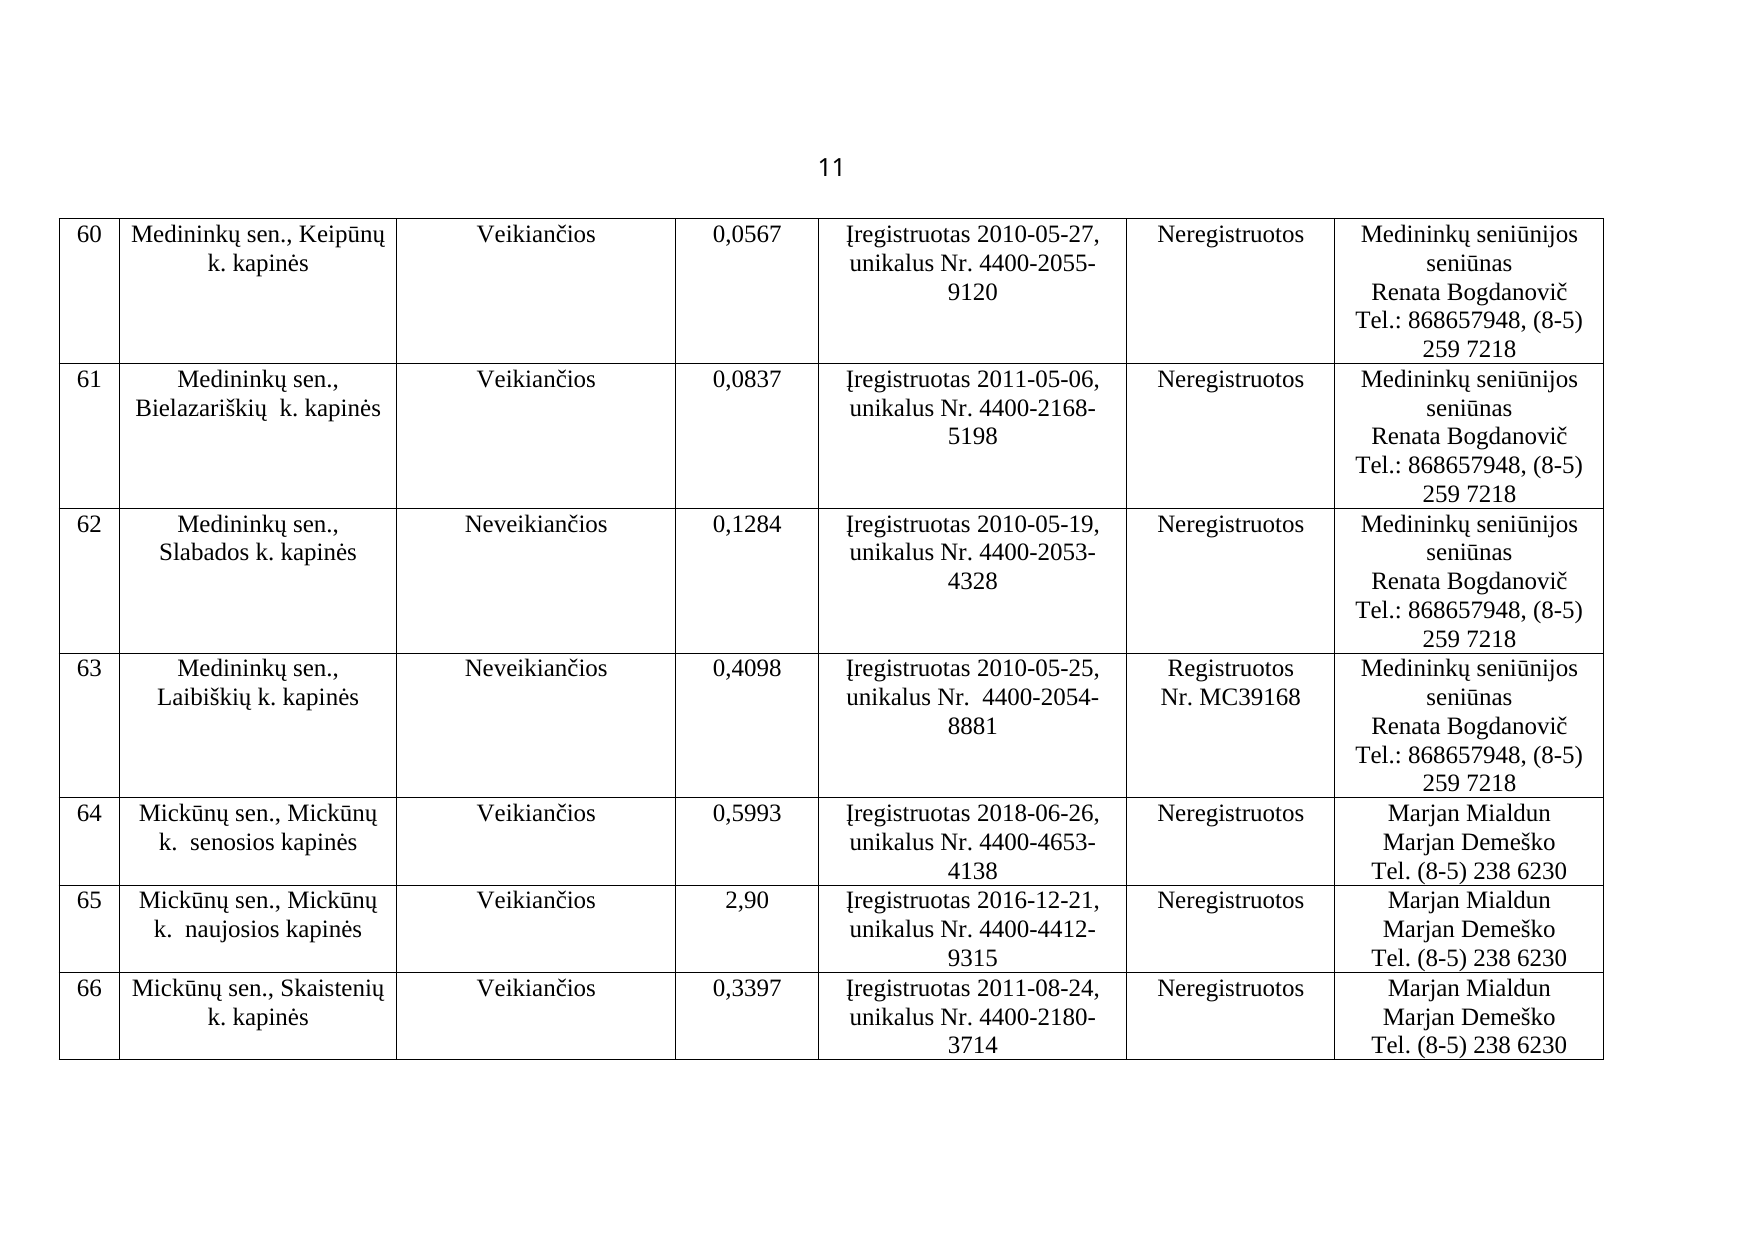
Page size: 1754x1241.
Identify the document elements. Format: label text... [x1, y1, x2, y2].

table_cell Veikiančios [397, 219, 675, 363]
table_cell 0,4098 [676, 654, 818, 797]
table_cell Medininkų sen., Slabados k. kapinės [120, 509, 396, 652]
table_cell Įregistruotas 2011-08-24, unikalus Nr. 4400-2180-3714 [819, 973, 1126, 1059]
table_cell Neveikiančios [397, 654, 675, 797]
table_cell 61 [60, 364, 119, 508]
table_cell 0,5993 [676, 798, 818, 884]
table_cell Marjan Mialdun Marjan Demeško Tel. (8-5) 238 6230 [1335, 973, 1603, 1059]
table_cell 65 [60, 886, 119, 972]
table_cell Medininkų seniūnijos seniūnas Renata Bogdanovič Tel.: 868657948, (8-5) 259 7218 [1335, 364, 1603, 508]
table_cell Marjan Mialdun Marjan Demeško Tel. (8-5) 238 6230 [1335, 886, 1603, 972]
table_cell Medininkų seniūnijos seniūnas Renata Bogdanovič Tel.: 868657948, (8-5) 259 7218 [1335, 509, 1603, 652]
table_cell Įregistruotas 2016-12-21, unikalus Nr. 4400-4412-9315 [819, 886, 1126, 972]
table_cell Veikiančios [397, 973, 675, 1059]
table_cell 64 [60, 798, 119, 884]
table_cell Įregistruotas 2010-05-27, unikalus Nr. 4400-2055-9120 [819, 219, 1126, 363]
table_cell 60 [60, 219, 119, 363]
table_cell 0,0567 [676, 219, 818, 363]
table_cell Marjan Mialdun Marjan Demeško Tel. (8-5) 238 6230 [1335, 798, 1603, 884]
table_cell Neregistruotos [1127, 364, 1334, 508]
table_cell Mickūnų sen., Skaistenių k. kapinės [120, 973, 396, 1059]
table_cell Neregistruotos [1127, 886, 1334, 972]
table_cell Veikiančios [397, 798, 675, 884]
table_cell Registruotos Nr. MC39168 [1127, 654, 1334, 797]
table_cell Neregistruotos [1127, 973, 1334, 1059]
table_cell Neregistruotos [1127, 219, 1334, 363]
table_cell 0,1284 [676, 509, 818, 652]
table_cell Medininkų seniūnijos seniūnas Renata Bogdanovič Tel.: 868657948, (8-5) 259 7218 [1335, 219, 1603, 363]
table_cell Mickūnų sen., Mickūnų k. naujosios kapinės [120, 886, 396, 972]
table_cell 66 [60, 973, 119, 1059]
table_cell Medininkų sen., Keipūnų k. kapinės [120, 219, 396, 363]
table_cell Medininkų sen., Bielazariškių k. kapinės [120, 364, 396, 508]
table_cell Medininkų sen., Laibiškių k. kapinės [120, 654, 396, 797]
table_cell 62 [60, 509, 119, 652]
table_cell Įregistruotas 2010-05-25, unikalus Nr. 4400-2054-8881 [819, 654, 1126, 797]
table_cell Įregistruotas 2011-05-06, unikalus Nr. 4400-2168-5198 [819, 364, 1126, 508]
table_cell Įregistruotas 2010-05-19, unikalus Nr. 4400-2053-4328 [819, 509, 1126, 652]
table_cell 0,3397 [676, 973, 818, 1059]
table_cell Medininkų seniūnijos seniūnas Renata Bogdanovič Tel.: 868657948, (8-5) 259 7218 [1335, 654, 1603, 797]
table_cell 0,0837 [676, 364, 818, 508]
table_cell 63 [60, 654, 119, 797]
table_cell Įregistruotas 2018-06-26, unikalus Nr. 4400-4653-4138 [819, 798, 1126, 884]
table_cell Neregistruotos [1127, 509, 1334, 652]
table_cell Neveikiančios [397, 509, 675, 652]
table_cell Veikiančios [397, 364, 675, 508]
table_cell 2,90 [676, 886, 818, 972]
table_cell Neregistruotos [1127, 798, 1334, 884]
table_cell Veikiančios [397, 886, 675, 972]
table_cell Mickūnų sen., Mickūnų k. senosios kapinės [120, 798, 396, 884]
